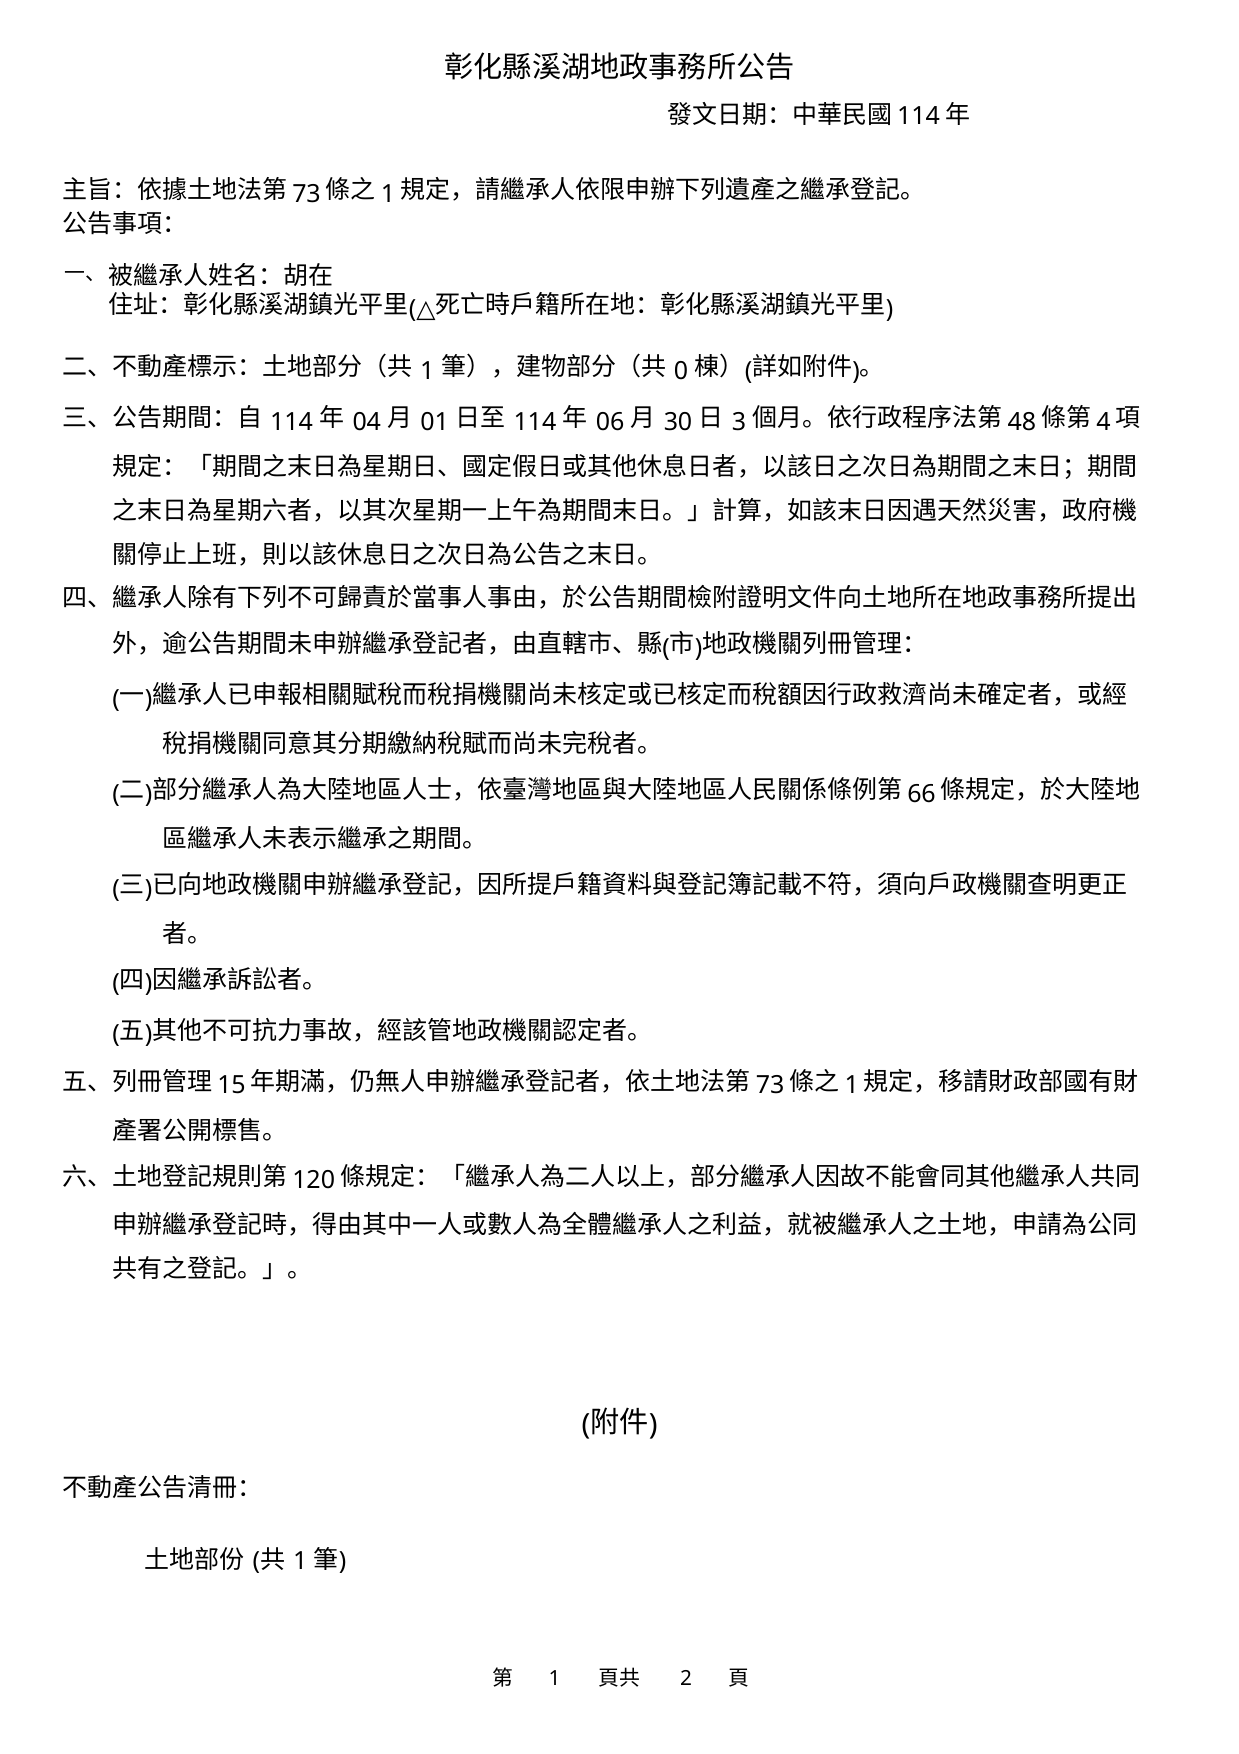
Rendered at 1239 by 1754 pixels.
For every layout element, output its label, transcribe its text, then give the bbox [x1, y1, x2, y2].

table_cell [0, 1454, 62, 1526]
table_cell [0, 1392, 62, 1453]
table_header [1177, 0, 1239, 41]
table_cell [1177, 41, 1239, 94]
table_cell [759, 1658, 1177, 1698]
table_cell 發文日期：中華民國114年 [667, 95, 1177, 135]
table_header [483, 0, 523, 41]
table_cell [109, 95, 482, 135]
table_cell [718, 135, 759, 176]
table_cell [1177, 1352, 1239, 1392]
table_header [62, 0, 109, 41]
table_cell 被繼承人姓名：胡在 住址：彰化縣溪湖鎮光平里(△死亡時戶籍所在地：彰化縣溪湖鎮光平里) [109, 261, 1177, 353]
table_cell [653, 95, 667, 135]
table_cell 二、不動產標示：土地部分（共 1 筆），建物部分（共 0 棟）(詳如附件)。 三、公告期間：自 114 年 04 月 01 日至 114 年 06 月 30 日 3 個月。依行政程序法第48條第4項 規定：「期間之末日為星期日、國定假日或其他休息日者，以該日之次日為期間之末日；期間 之末日為星期六者，以其次星期一上午為期間末日。」計算，如該末日因遇天然災害，政府機 關停止上班，則以該休息日之次日為公告之末日。 四、繼承人除有下列不可歸責於當事人事由，於公告期間檢附證明文件向土地所在地政事務所提出 外，逾公告期間未申辦繼承登記者，由直轄市、縣(市)地政機關列冊管理： (一)繼承人已申報相關賦稅而稅捐機關尚未核定或已核定而稅額因行政救濟尚未確定者，或經 稅捐機關同意其分期繳納稅賦而尚未完稅者。 (二)部分繼承人為大陸地區人士，依臺灣地區與大陸地區人民關係條例第66條規定，於大陸地 區繼承人未表示繼承之期間。 (三)已向地政機關申辦繼承登記，因所提戶籍資料與登記簿記載不符，須向戶政機關查明更正 者。 (四)因繼承訴訟者。 (五)其他不可抗力事故，經該管地政機關認定者。 五、列冊管理15年期滿，仍無人申辦繼承登記者，依土地法第73條之1規定，移請財政部國有財 產署公開標售。 六、土地登記規則第120條規定：「繼承人為二人以上，部分繼承人因故不能會同其他繼承人共同 申辦繼承登記時，得由其中一人或數人為全體繼承人之利益，就被繼承人之土地，申請為公同 共有之登記。」。 [62, 353, 1177, 1352]
table_cell 一、 [62, 261, 109, 312]
table_cell [109, 135, 482, 176]
table_cell [1177, 1598, 1239, 1657]
table_cell [759, 1598, 1177, 1657]
table_cell [667, 1598, 718, 1657]
table_header [523, 0, 585, 41]
table_cell [62, 95, 109, 135]
table_cell [109, 1598, 482, 1657]
table_cell [585, 135, 653, 176]
table_cell [0, 312, 62, 353]
table_cell [1177, 1392, 1239, 1453]
table_cell [0, 176, 62, 216]
table_cell [653, 135, 667, 176]
table_cell [585, 95, 653, 135]
table_cell [62, 1598, 109, 1657]
table_cell [109, 1658, 482, 1698]
table_cell 頁 [718, 1658, 759, 1698]
table_cell [0, 1526, 62, 1597]
table_cell 彰化縣溪湖地政事務所公告 [62, 41, 1177, 94]
table_cell [483, 1352, 523, 1392]
table_cell [1177, 261, 1239, 312]
table_cell [523, 95, 585, 135]
table_cell [0, 353, 62, 1352]
table_cell 頁共 [585, 1658, 653, 1698]
table_cell 2 [653, 1658, 718, 1698]
table_cell 1 [523, 1658, 585, 1698]
table_cell [483, 135, 523, 176]
table_cell [62, 1658, 109, 1698]
table_cell [1177, 353, 1239, 1352]
table_cell [62, 135, 109, 176]
table_cell [0, 41, 62, 94]
table_cell [483, 95, 523, 135]
table_cell [523, 1598, 585, 1657]
table_cell [1177, 1454, 1239, 1526]
table_cell [1177, 216, 1239, 261]
table_cell [667, 1352, 718, 1392]
table_header [653, 0, 667, 41]
table_cell [718, 1352, 759, 1392]
table_cell 土地部份 (共 1 筆) [62, 1526, 1177, 1597]
table_cell [653, 1352, 667, 1392]
table_cell [667, 135, 718, 176]
table_cell (附件) [62, 1392, 1177, 1453]
table_cell 第 [483, 1658, 523, 1698]
table_cell [0, 1352, 62, 1392]
table_cell [0, 95, 62, 135]
table_cell [0, 1598, 62, 1657]
table_header [667, 0, 718, 41]
table_cell 主旨：依據土地法第73條之1規定，請繼承人依限申辦下列遺產之繼承登記。 公告事項： [62, 176, 1177, 261]
table_cell [585, 1598, 653, 1657]
table_cell [523, 135, 585, 176]
table_cell [585, 1352, 653, 1392]
table_cell [718, 1598, 759, 1657]
table_cell [1177, 312, 1239, 353]
table_cell [109, 1352, 482, 1392]
table_cell [0, 135, 62, 176]
table_cell [759, 1352, 1177, 1392]
table_cell [62, 312, 109, 353]
table_cell [0, 261, 62, 312]
table_header [0, 0, 62, 41]
table_header [585, 0, 653, 41]
table_cell [483, 1598, 523, 1657]
table_header [109, 0, 482, 41]
table_cell [653, 1598, 667, 1657]
table_cell [1177, 135, 1239, 176]
table_cell [1177, 1526, 1239, 1597]
table_cell [523, 1352, 585, 1392]
table_header [759, 0, 1177, 41]
table_cell [1177, 95, 1239, 135]
table_cell [759, 135, 1177, 176]
table_cell [62, 1352, 109, 1392]
table_cell [0, 1658, 62, 1698]
table_cell [0, 216, 62, 261]
table_cell [1177, 176, 1239, 216]
table_cell [1177, 1658, 1239, 1698]
table_cell 不動產公告清冊： [62, 1454, 1177, 1526]
table_header [718, 0, 759, 41]
